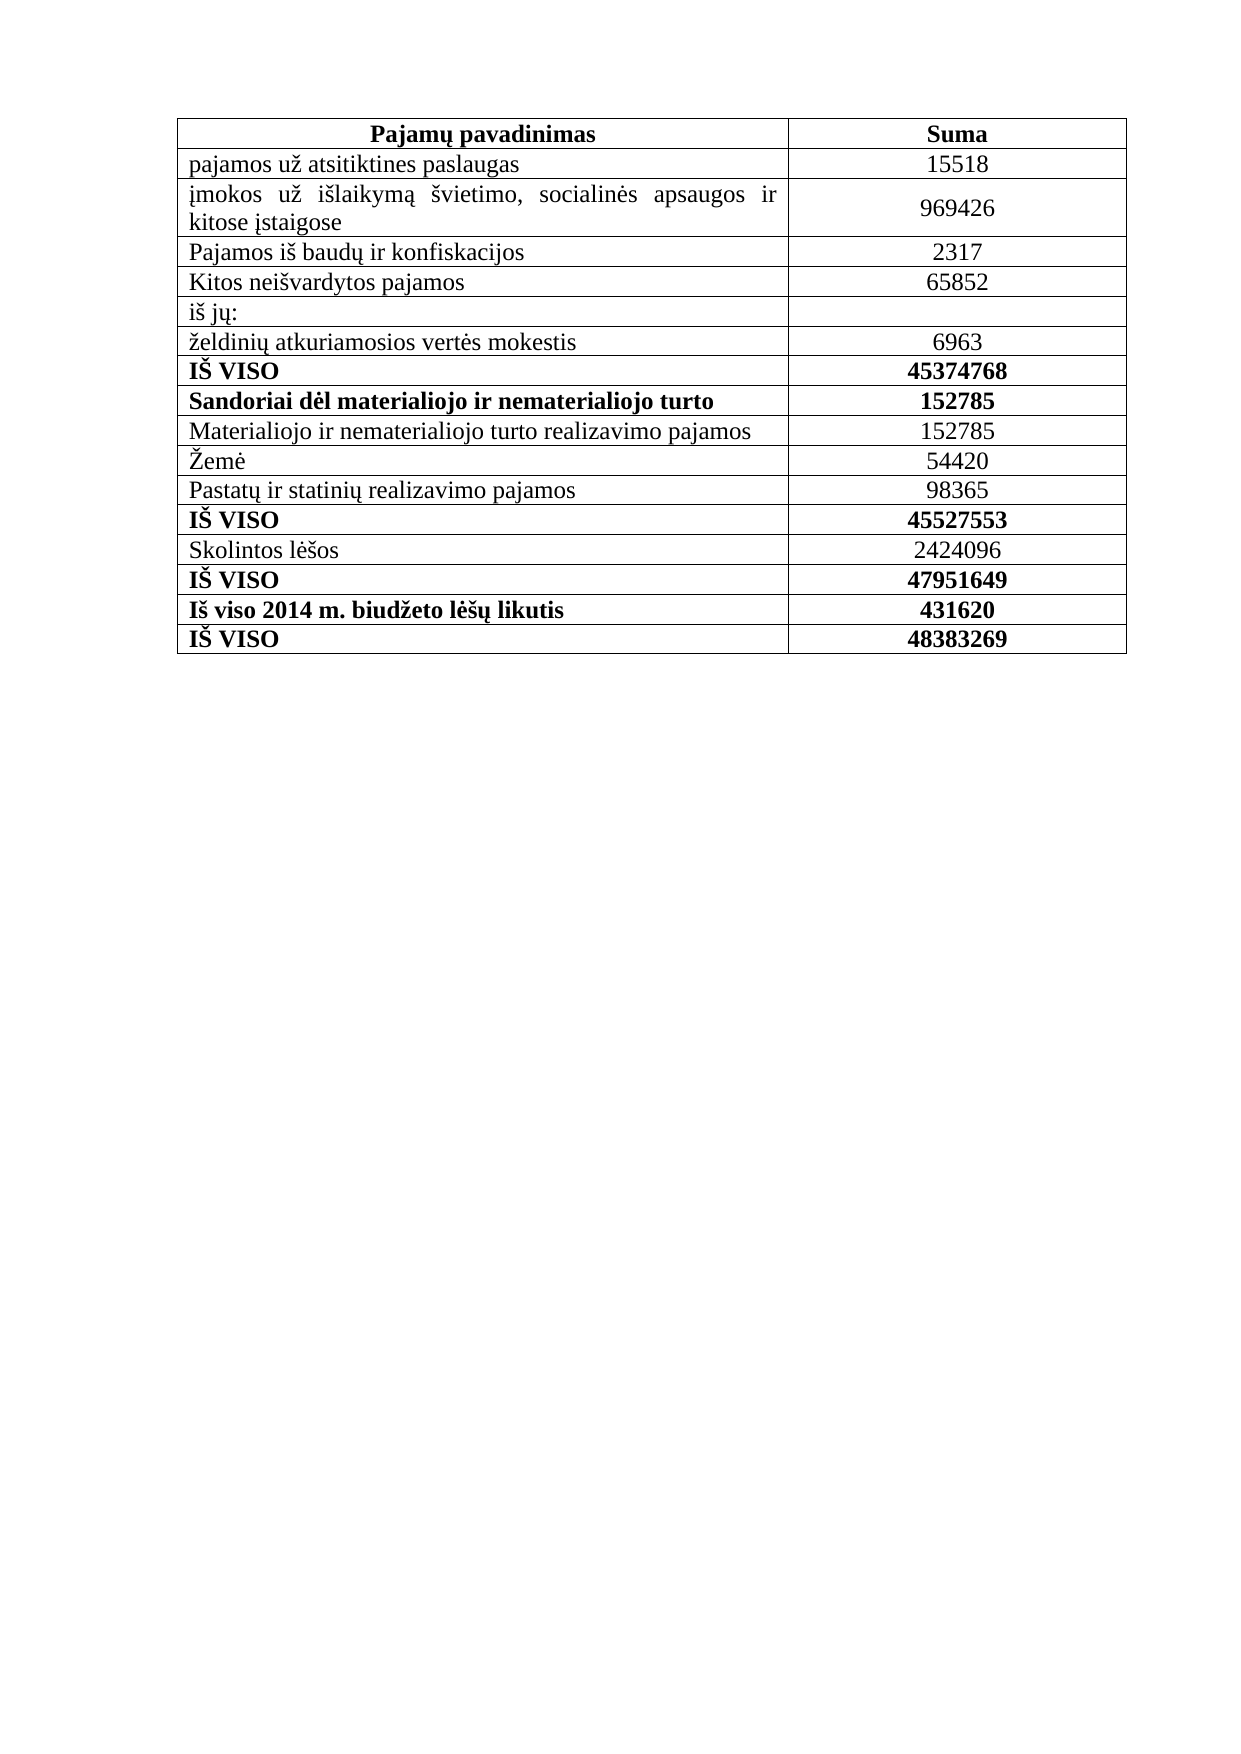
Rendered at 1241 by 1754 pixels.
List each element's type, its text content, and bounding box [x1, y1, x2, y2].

table_cell 48383269 [789, 625, 1126, 653]
table_cell iš jų: [178, 297, 788, 326]
table_cell 45374768 [789, 356, 1126, 385]
table_cell IŠ VISO [178, 356, 788, 385]
table_header Suma [789, 119, 1126, 148]
table_header Pajamų pavadinimas [178, 119, 788, 148]
table_cell želdinių atkuriamosios vertės mokestis [178, 327, 788, 355]
table_cell Skolintos lėšos [178, 535, 788, 564]
table_cell 98365 [789, 476, 1126, 504]
table_cell Pajamos iš baudų ir konfiskacijos [178, 237, 788, 266]
table_cell 2424096 [789, 535, 1126, 564]
table_cell IŠ VISO [178, 505, 788, 534]
table_cell 47951649 [789, 565, 1126, 594]
table_cell 2317 [789, 237, 1126, 266]
table_cell Materialiojo ir nematerialiojo turto realizavimo pajamos [178, 416, 788, 445]
table_cell Kitos neišvardytos pajamos [178, 267, 788, 296]
table_cell IŠ VISO [178, 565, 788, 594]
table_cell 969426 [789, 179, 1126, 236]
table_cell IŠ VISO [178, 625, 788, 653]
table_cell 65852 [789, 267, 1126, 296]
table_cell 6963 [789, 327, 1126, 355]
table_cell Pastatų ir statinių realizavimo pajamos [178, 476, 788, 504]
table_cell 15518 [789, 149, 1126, 178]
table_cell [789, 297, 1126, 326]
table_cell Iš viso 2014 m. biudžeto lėšų likutis [178, 595, 788, 623]
table_cell įmokos už išlaikymą švietimo, socialinės apsaugos ir kitose įstaigose [178, 179, 788, 236]
table_cell 152785 [789, 416, 1126, 445]
table_cell 152785 [789, 386, 1126, 415]
table_cell 45527553 [789, 505, 1126, 534]
table_cell Sandoriai dėl materialiojo ir nematerialiojo turto [178, 386, 788, 415]
table_cell pajamos už atsitiktines paslaugas [178, 149, 788, 178]
table_cell 54420 [789, 446, 1126, 474]
table_cell Žemė [178, 446, 788, 474]
table_cell 431620 [789, 595, 1126, 623]
